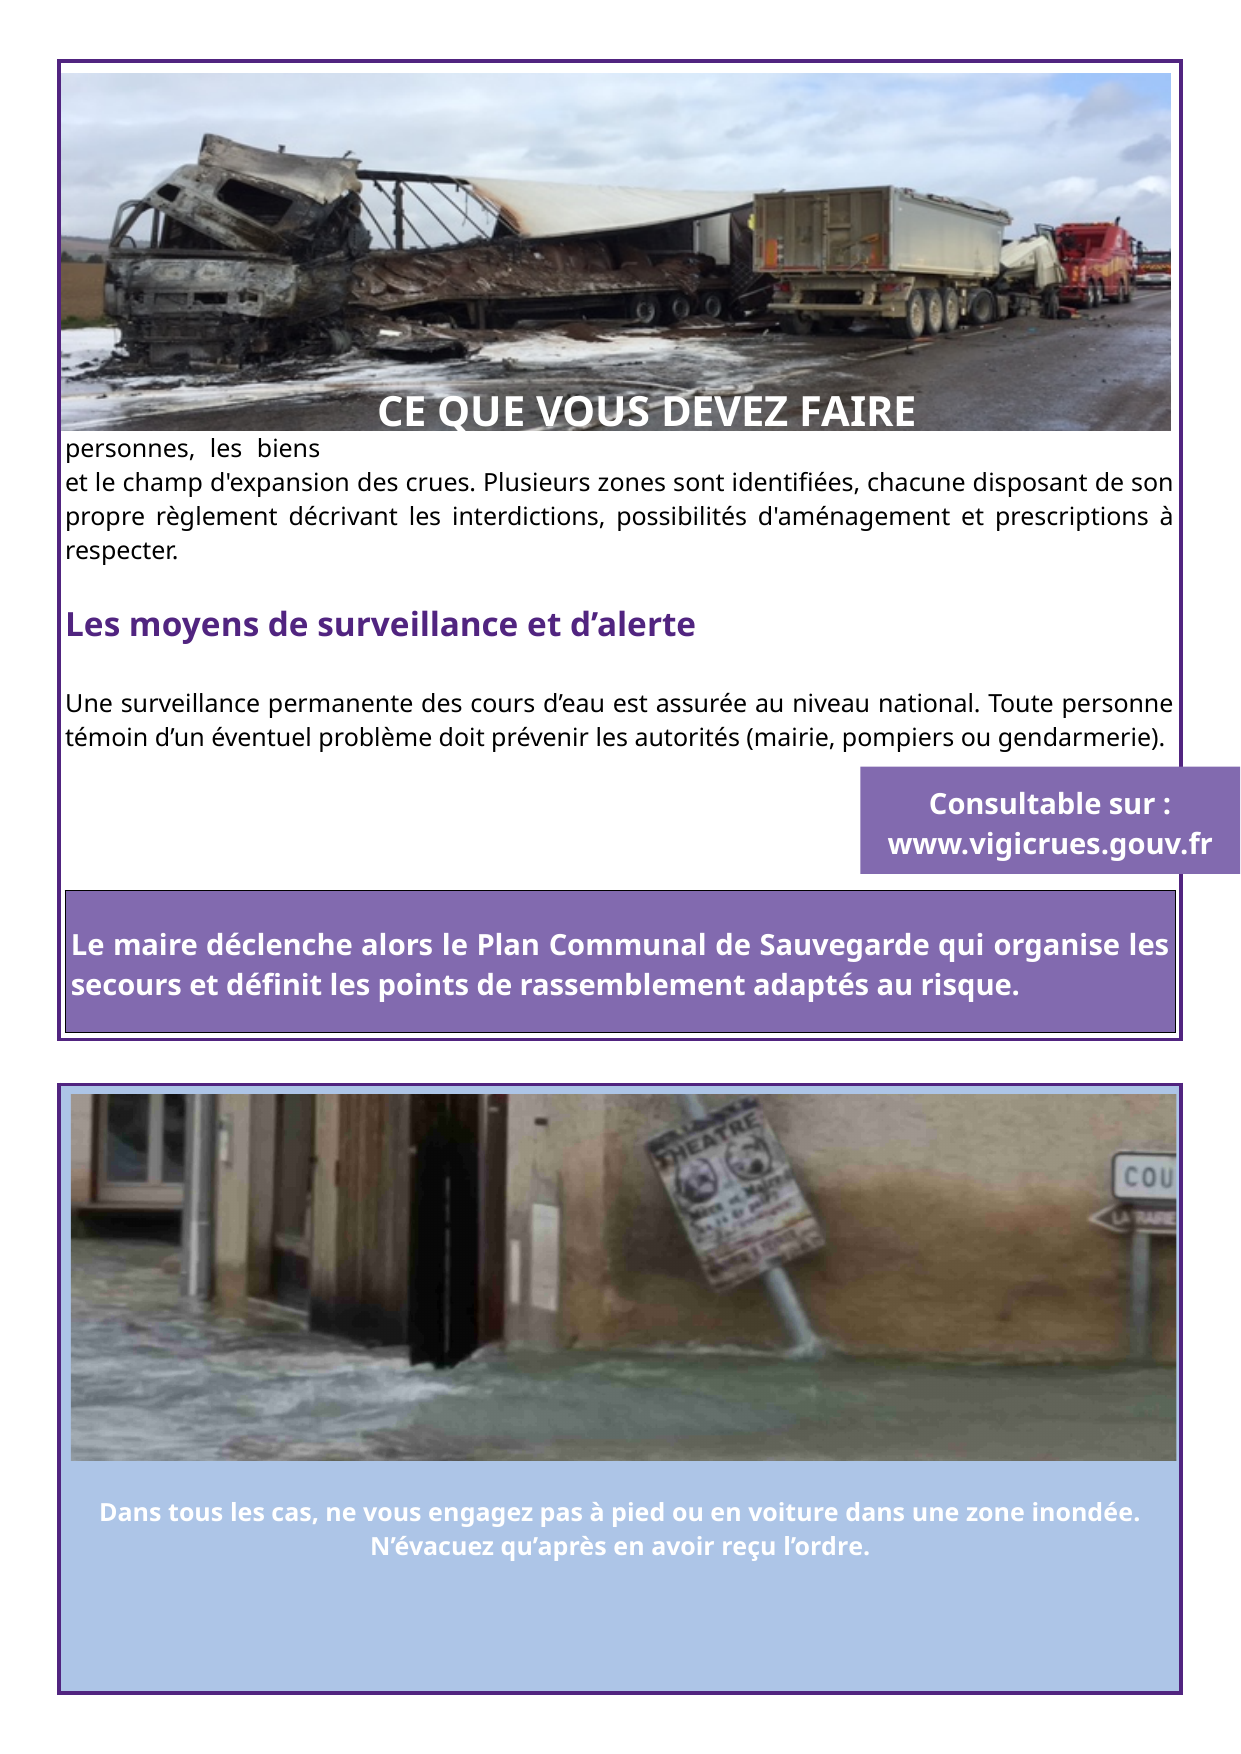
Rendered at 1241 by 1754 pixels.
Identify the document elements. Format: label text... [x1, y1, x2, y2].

picture [61, 73, 1171, 431]
table_header Le maire déclenche alors le Plan Communal de Sauvegarde qui organise les secours et définit les points de rassemblement adaptés au risque. [66, 891, 1175, 1032]
table_header Dans tous les cas, ne vous engagez pas à pied ou en voiture dans une zone inondée. N’évacuez qu’après en avoir reçu l’ordre. [61, 1086, 1179, 1691]
table_header Risque inondation Le risque à XXXXXX La commune est concernée par le risque inondation lente ou de plaine. En cas de débordement de la xxx, l’eau pourrait arriver aux abords des maisons. Cette montée des eaux est lente, ce qui laisse généralement le temps de s’organiser. Les mesures de prévention En xxx, un Plan de Prévention du Risque inondation (PPRi xxx) a été approuvé sur la commune. Il détermine les zones inondables et y réglemente l'usage des sols afin de protéger les personnes, les biens et le champ d'expansion des crues. Plusieurs zones sont identifiées, chacune disposant de son propre règlement décrivant les interdictions, possibilités d'aménagement et prescriptions à respecter. Les moyens de surveillance et d’alerte Une surveillance permanente des cours d’eau est assurée au niveau national. Toute personne témoin d’un éventuel problème doit prévenir les autorités (mairie, pompiers ou gendarmerie). [61, 63, 1179, 1037]
picture [446, 401, 461, 421]
